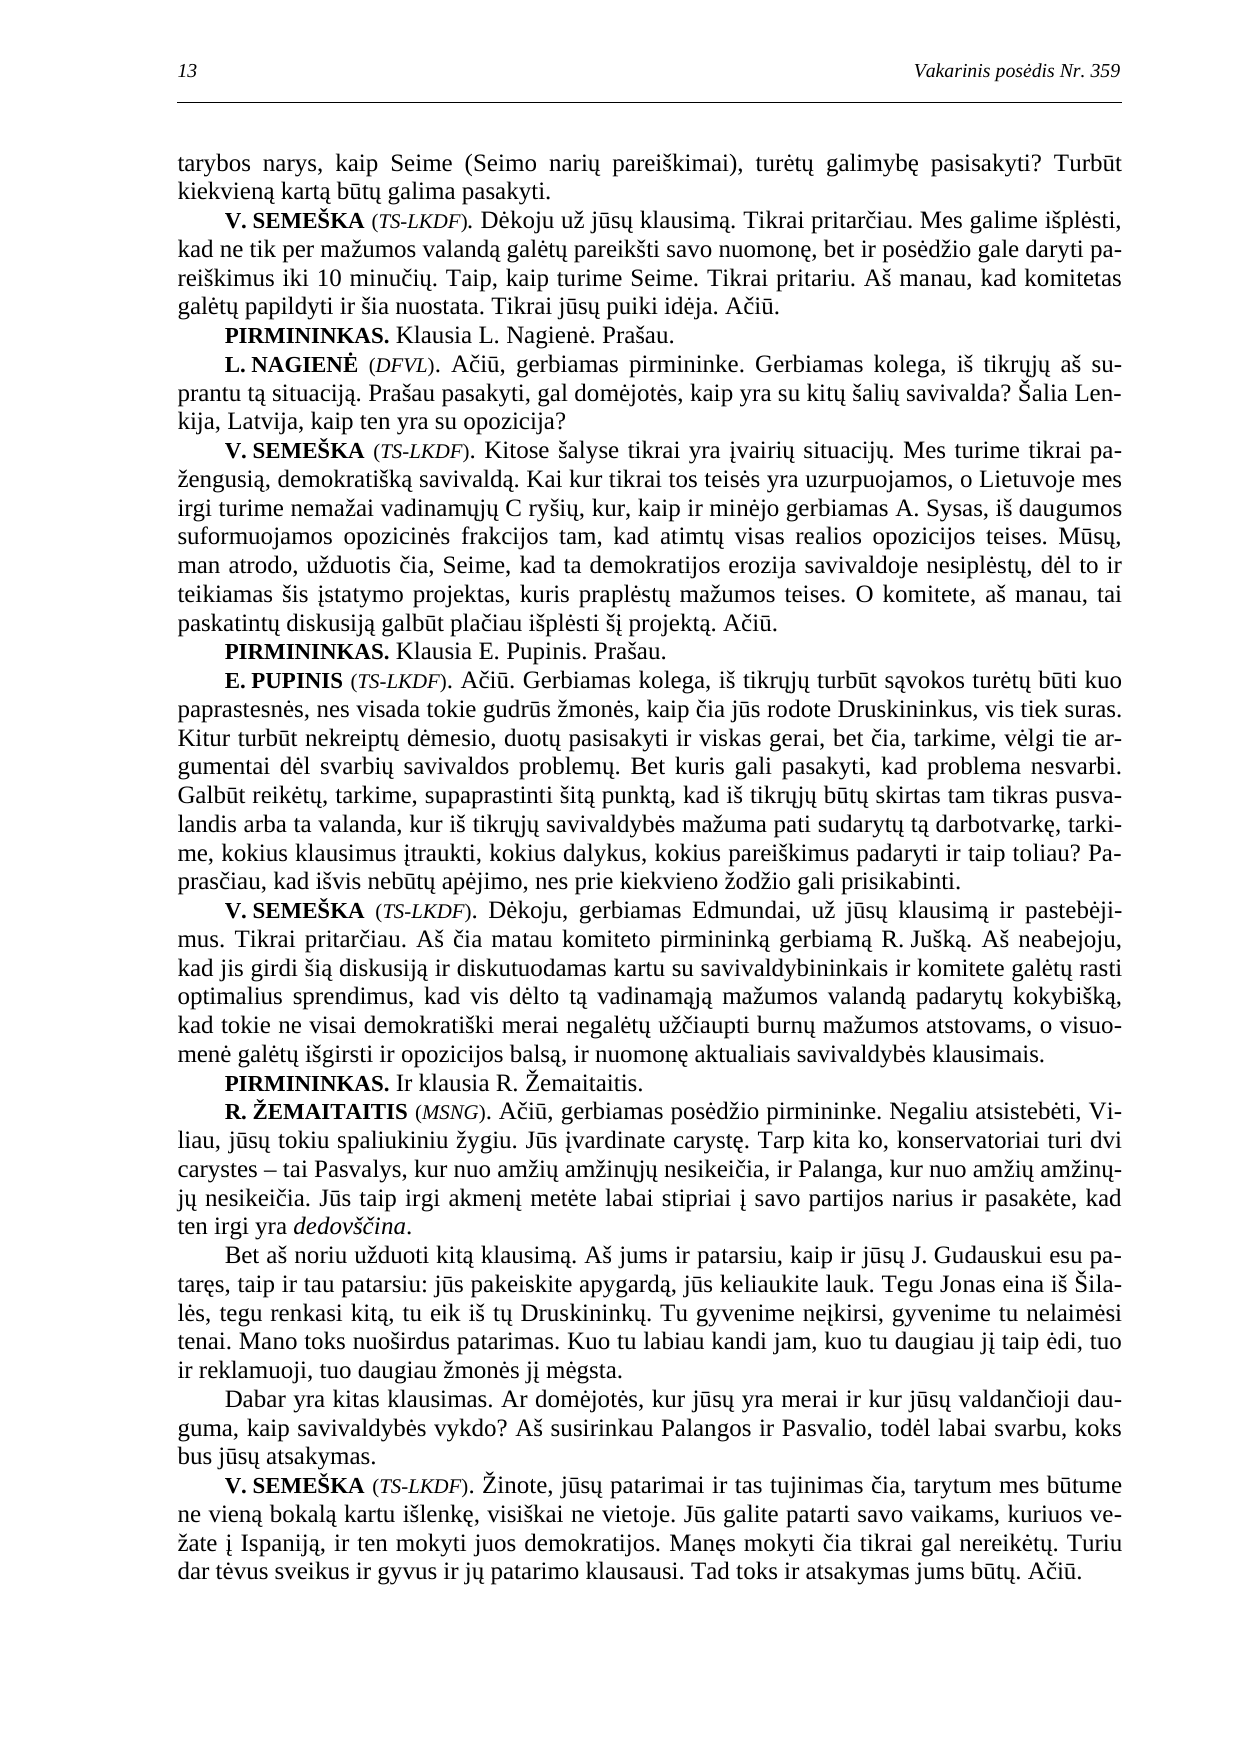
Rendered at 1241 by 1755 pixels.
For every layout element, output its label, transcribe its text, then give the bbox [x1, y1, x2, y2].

text E. PUPINIS (TS-LKDF). Ačiū. Ger­bia­mas ko­le­ga, iš tik­rų­jų tur­būt są­vo­kos tu­rė­tų bū­ti kuo pa­pra­stes­nės, nes vi­sa­da to­kie gud­rūs žmo­nės, kaip čia jūs ro­do­te Drus­ki­nin­kus, vis tiek su­ras. Ki­tur tur­būt ne­kreip­tų dė­me­sio, duo­tų pa­si­sa­ky­ti ir vis­kas ge­rai, bet čia, tar­ki­me, vėl­gi tie ar­gu­men­tai dėl svar­bių sa­vi­val­dos pro­ble­mų. Bet ku­ris ga­li pa­sa­ky­ti, kad pro­ble­ma ne­svar­bi. Gal­būt rei­kė­tų, tar­ki­me, su­pap­ras­tinti ši­tą punk­tą, kad iš tik­rų­jų bū­tų skir­tas tam tik­ras pus­va­lan­dis ar­ba ta va­lan­da, kur iš tik­rų­jų sa­vi­val­dy­bės ma­žu­ma pa­ti su­da­ry­tų tą dar­bo­tvarkę, tar­ki­me, ko­kius klau­si­mus įtrauk­ti, ko­kius da­ly­kus, ko­kius pa­reiš­ki­mus pa­da­ry­ti ir taip to­liau? Pa­pras­čiau, kad iš­vis ne­bū­tų apė­ji­mo, nes prie kiek­vie­no žo­džio ga­li pri­si­ka­bin­ti. [177, 665, 1122, 895]
text V. SEMEŠKA (TS-LKDF). Dė­ko­ju už jū­sų klau­si­mą. Tik­rai pri­tar­čiau. Mes ga­li­me iš­plės­ti, kad ne tik per ma­žu­mos va­lan­dą ga­lė­tų pa­reikš­ti sa­vo nuo­mo­nę, bet ir po­sė­džio ga­le da­ry­ti pa­reiš­ki­mus iki 10 mi­nu­čių. Taip, kaip tu­ri­me Sei­me. Tik­rai pri­ta­riu. Aš ma­nau, kad ko­mi­te­tas ga­lė­tų pa­pil­dy­ti ir šia nuo­sta­ta. Tik­rai jū­sų pui­ki idė­ja. Ačiū. [177, 205, 1122, 320]
text Bet aš no­riu už­duo­ti ki­tą klau­si­mą. Aš jums ir pa­tar­siu, kaip ir jū­sų J. Gu­daus­kui esu pa­ta­ręs, taip ir tau pa­tar­siu: jūs pa­keis­ki­te apy­gar­dą, jūs ke­liau­ki­te lauk. Te­gu Jo­nas ei­na iš Ši­la­lės, te­gu ren­ka­si ki­tą, tu eik iš tų Drus­ki­nin­kų. Tu gy­ve­ni­me ne­įkir­si, gy­ve­ni­me tu ne­lai­mė­si te­nai. Ma­no toks nuo­šir­dus pa­ta­ri­mas. Kuo tu la­biau kan­di jam, kuo tu dau­giau jį taip ėdi, tuo ir re­kla­muo­ji, tuo dau­giau žmo­nės jį mėgs­ta. [177, 1240, 1122, 1384]
text R. ŽEMAITAITIS (MSNG). Ačiū, ger­bia­mas po­sė­džio pir­mi­nin­ke. Ne­ga­liu at­si­ste­bė­ti, Vi­liau, jū­sų to­kiu spa­liu­ki­niu žy­giu. Jūs įvar­di­na­te ca­rys­tę. Tarp ki­ta ko, kon­ser­va­to­riai tu­ri dvi ca­rys­tes – tai Pa­sva­lys, kur nuo am­žių am­ži­nų­jų ne­si­kei­čia, ir Pa­lan­ga, kur nuo am­žių am­ži­nų­jų ne­si­kei­čia. Jūs taip ir­gi ak­me­nį me­tė­te la­bai stip­riai į sa­vo par­ti­jos na­rius ir pa­sa­kė­te, kad ten ir­gi yra de­dov­šči­na. [177, 1096, 1122, 1240]
text Da­bar yra ki­tas klau­si­mas. Ar do­mė­jo­tės, kur jū­sų yra me­rai ir kur jū­sų val­dan­čio­ji dau­gu­ma, kaip sa­vi­val­dy­bės vyk­do? Aš su­si­rin­kau Pa­lan­gos ir Pa­sva­lio, to­dėl la­bai svar­bu, koks bus jū­sų at­sa­ky­mas. [177, 1384, 1122, 1470]
text PIRMININKAS. Ir klau­sia R. Že­mai­tai­tis. [177, 1068, 1122, 1096]
text PIRMININKAS. Klau­sia L. Na­gie­nė. Pra­šau. [177, 320, 1122, 349]
text V. SEMEŠKA (TS-LKDF). Ki­to­se ša­ly­se tik­rai yra įvai­rių si­tu­a­ci­jų. Mes tu­ri­me tik­rai pa­žen­gu­sią, de­mo­kra­tišką sa­vi­val­dą. Kai kur tik­rai tos tei­sės yra uzur­puo­ja­mos, o Lie­tu­vo­je mes ir­gi tu­ri­me ne­ma­žai va­di­na­mų­jų C ry­šių, kur, kaip ir mi­nė­jo ger­bia­mas A. Sy­sas, iš dau­gu­mos su­for­muo­ja­mos opo­zi­ci­nės frak­ci­jos tam, kad at­im­tų vi­sas re­a­lios opo­zi­ci­jos tei­ses. Mū­sų, man at­ro­do, už­duo­tis čia, Sei­me, kad ta de­mo­kra­tijos ero­zi­ja sa­vi­val­do­je ne­si­plės­tų, dėl to ir tei­kia­mas šis įsta­ty­mo pro­jek­tas, ku­ris pra­plės­tų ma­žu­mos tei­ses. O ko­mi­te­te, aš ma­nau, tai pa­ska­tin­tų dis­ku­si­ją gal­būt pla­čiau iš­plės­ti šį pro­jek­tą. Ačiū. [177, 435, 1122, 636]
text L. NAGIENĖ (DFVL). Ačiū, ger­bia­mas pir­mi­nin­ke. Ger­bia­mas ko­le­ga, iš tik­rų­jų aš su­pran­tu tą si­tu­a­ci­ją. Pra­šau pa­sa­ky­ti, gal do­mė­jo­tės, kaip yra su ki­tų ša­lių sa­vi­val­da? Ša­lia Len­ki­ja, Lat­vi­ja, kaip ten yra su opo­zi­ci­ja? [177, 349, 1122, 435]
text V. SEMEŠKA (TS-LKDF). Dė­ko­ju, ger­bia­mas Ed­mun­dai, už jū­sų klau­si­mą ir pa­ste­bė­ji­mus. Tik­rai pri­tar­čiau. Aš čia ma­tau ko­mi­te­to pir­mi­nin­ką ger­bia­mą R. Juš­ką. Aš ne­abe­jo­ju, kad jis gir­di šią dis­ku­si­ją ir dis­ku­tuo­da­mas kar­tu su sa­vi­val­dy­bi­nin­kais ir ko­mi­te­te ga­lė­tų ras­ti op­ti­ma­lius spren­di­mus, kad vis dėl­to tą va­di­na­mą­ją ma­žu­mos va­lan­dą pa­da­ry­tų ko­ky­biš­ką, kad to­kie ne vi­sai de­mo­kra­tiški me­rai ne­ga­lė­tų už­čiaup­ti bur­nų ma­žu­mos at­sto­vams, o vi­suo­me­nė ga­lė­tų iš­girs­ti ir opo­zi­ci­jos bal­są, ir nuo­mo­nę ak­tu­a­liais sa­vi­val­dy­bės klau­si­mais. [177, 895, 1122, 1068]
text PIRMININKAS. Klau­sia E. Pu­pi­nis. Pra­šau. [177, 636, 1122, 665]
text ta­ry­bos na­rys, kaip Sei­me (Sei­mo na­rių pa­reiš­ki­mai), tu­rė­tų ga­li­my­bę pa­si­sa­ky­ti? Tur­būt kiek­vie­ną kar­tą bū­tų ga­li­ma pa­sa­ky­ti. [177, 148, 1122, 205]
text V. SEMEŠKA (TS-LKDF). Ži­no­te, jū­sų pa­ta­ri­mai ir tas tu­ji­ni­mas čia, ta­ry­tum mes bū­tu­me ne vie­ną bo­ka­lą kar­tu iš­len­kę, vi­siš­kai ne vie­to­je. Jūs ga­li­te pa­tar­ti sa­vo vai­kams, ku­riuos ve­ža­te į Is­pa­ni­ją, ir ten mo­ky­ti juos de­mo­kra­tijos. Ma­nęs mo­ky­ti čia tik­rai gal ne­rei­kė­tų. Tu­riu dar tė­vus svei­kus ir gy­vus ir jų pa­ta­ri­mo klau­sau­si. Tad toks ir at­sa­ky­mas jums bū­tų. Ačiū. [177, 1470, 1122, 1585]
